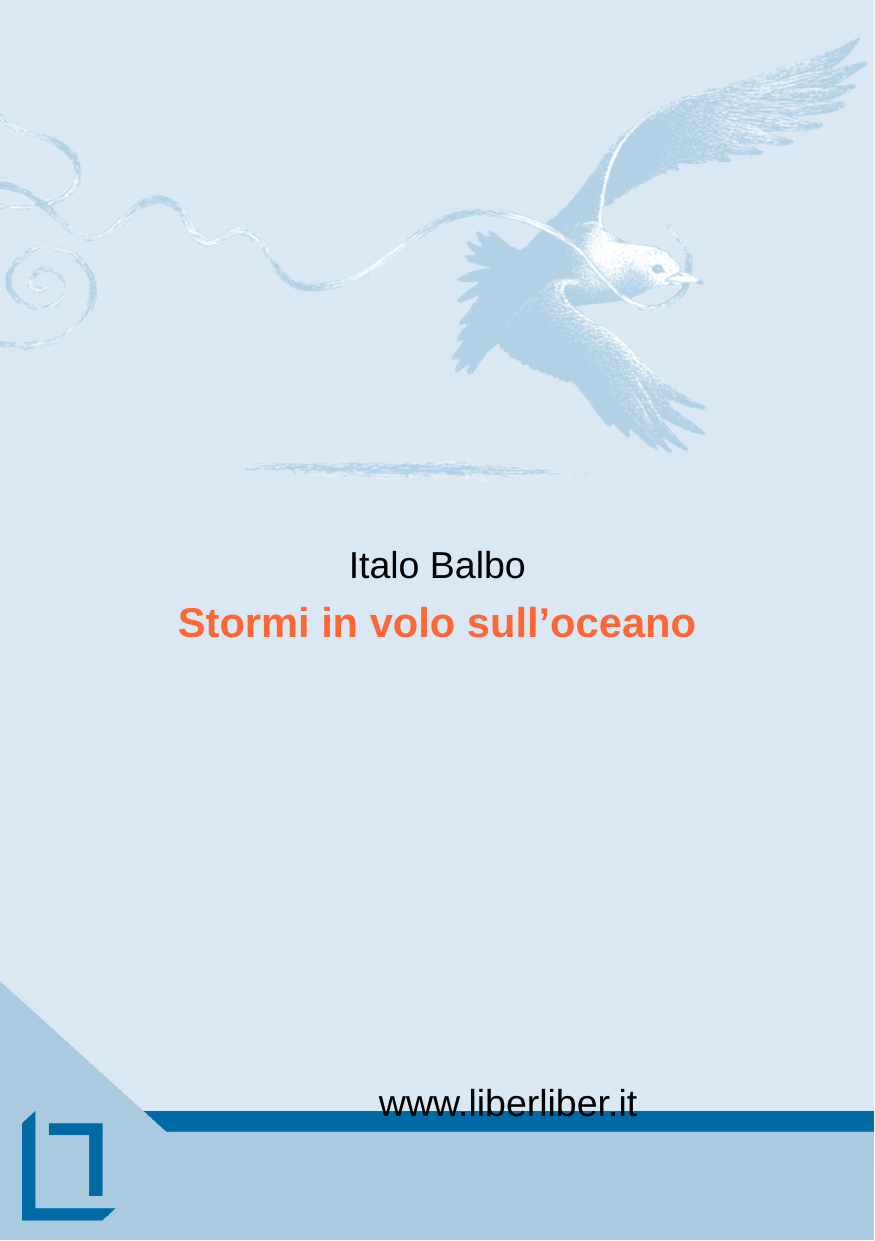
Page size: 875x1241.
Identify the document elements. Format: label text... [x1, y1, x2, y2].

picture [0, 0, 874, 1241]
text www.liberliber.it [331, 1081, 685, 1124]
text Italo Balbo [94, 543, 779, 586]
text Stormi in volo sull’oceano [94, 598, 779, 646]
